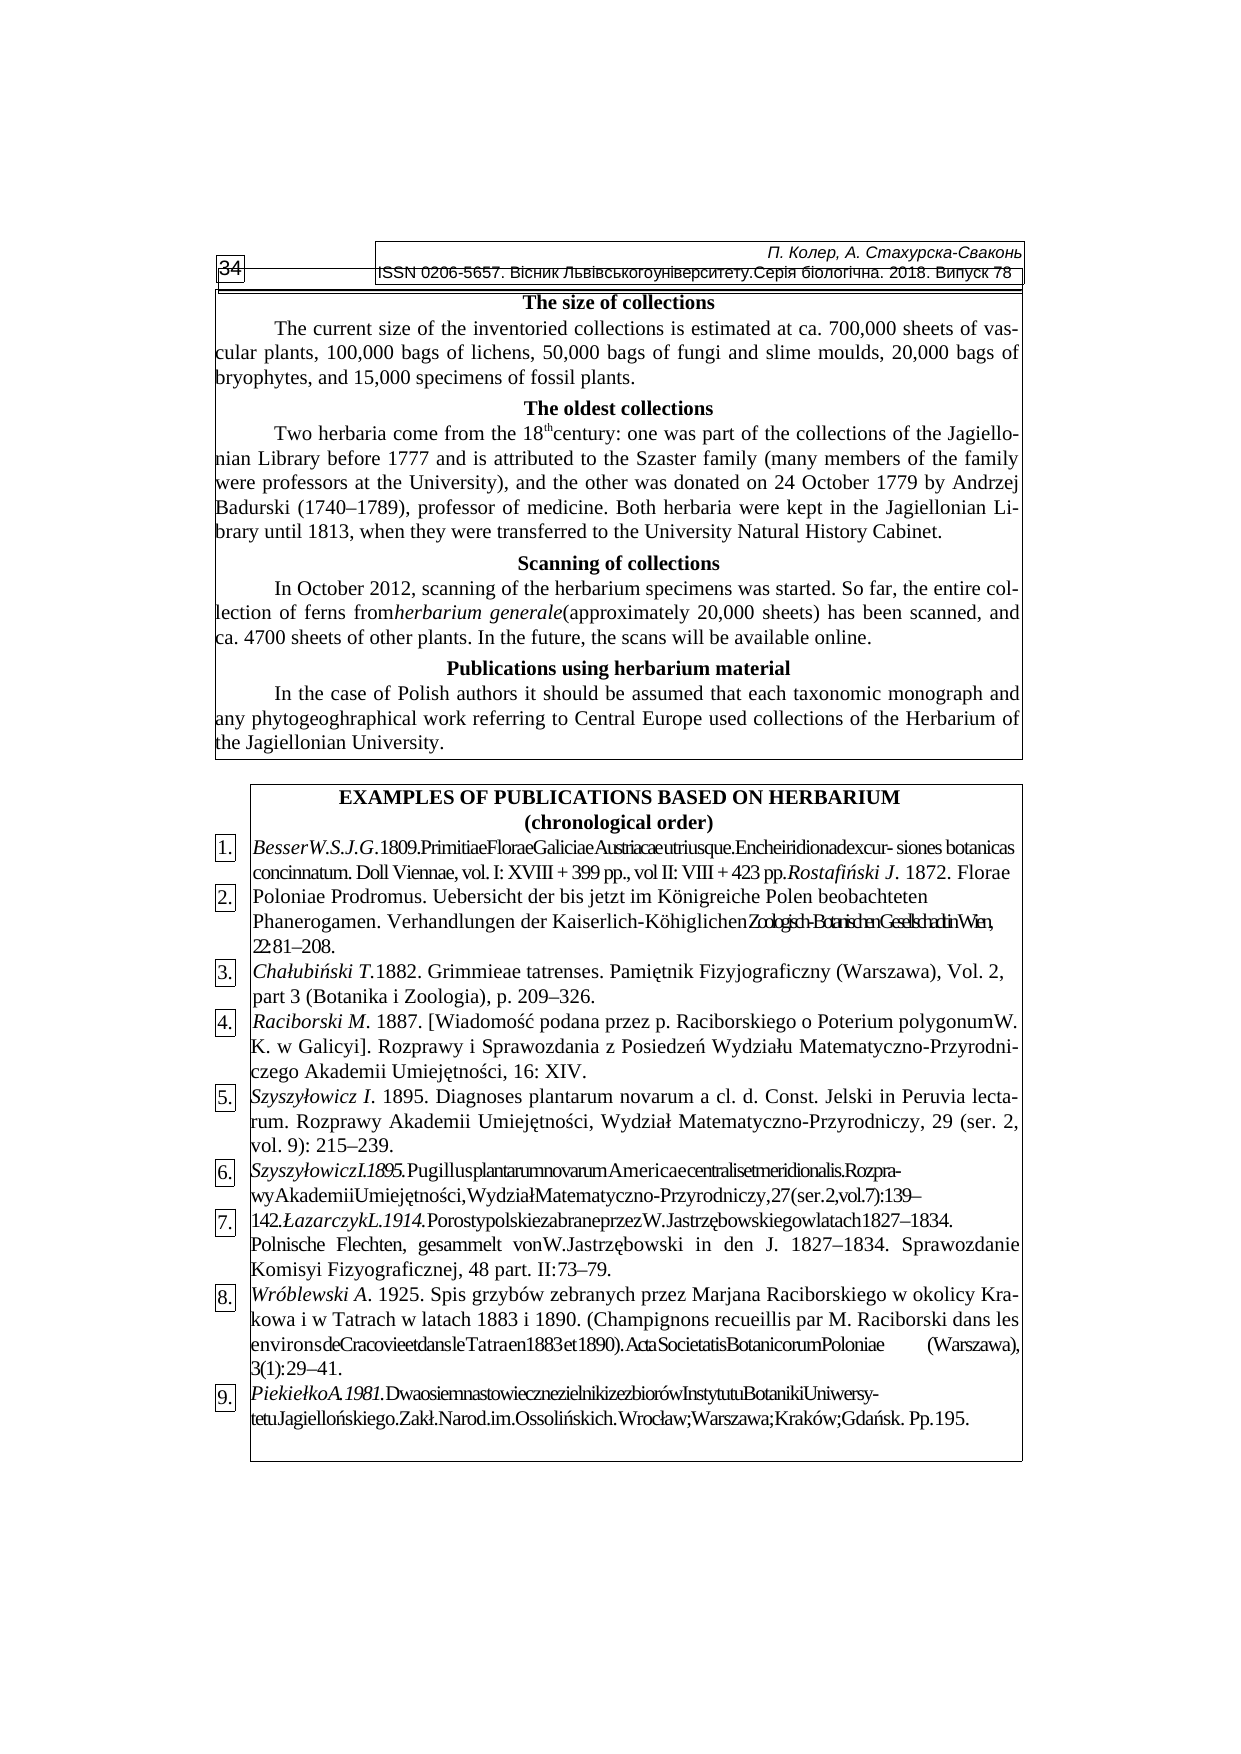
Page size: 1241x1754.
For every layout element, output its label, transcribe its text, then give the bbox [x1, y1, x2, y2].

text 34 [219, 262, 226, 268]
text 4. [217, 1010, 234, 1034]
text Wróblewski A. 1925. Spis grzybów zebranych przez Marjana Raciborskiego w okolicy Kra- kowa i w Tatrach w latach 1883 i 1890. (Champignons recueillis par M. Raciborski dans les environsdeCracovieetdansleTatraen1883et1890).ActaSocietatisBotanicorumPoloniae (Warszawa), 3(1):29–41. [251, 1282, 1020, 1380]
text 5. [217, 1085, 234, 1109]
text Scanning of collections [515, 551, 722, 574]
text (chronological order) [522, 810, 715, 834]
text Raciborski M. 1887. [Wiadomość podana przez p. Raciborskiego o Poterium polygonumW. [252, 1009, 1022, 1033]
text 7. [217, 1210, 234, 1234]
text The oldest collections [515, 396, 722, 420]
text Szyszyłowicz I. 1895. Diagnoses plantarum novarum a cl. d. Const. Jelski in Peruvia lecta- rum. Rozprawy Akademii Umiejętności, Wydział Matematyczno-Przyrodniczy, 29 (ser. 2, vol. 9): 215–239. [251, 1084, 1020, 1157]
text 3. [217, 960, 234, 984]
text BesserW.S.J.G.1809.PrimitiaeFloraeGaliciaeAustriacaeutriusque.Encheiridionadexcur- siones botanicas concinnatum. Doll Viennae, vol. I: XVIII + 399 pp., vol II: VIII + 423 pp.Rostafiński J. 1872. Florae Poloniae Prodromus. Uebersicht der bis jetzt im Königreiche Polen beobachteten Phanerogamen. Verhandlungen der Kaiserlich-KöhiglichenZoologisch- Botanischen Gesellschadt in Wien, 22:81–208. [252, 835, 1022, 958]
text The size of collections [515, 294, 722, 314]
text K. w Galicyi]. Rozprawy i Sprawozdania z Posiedzeń Wydziału Matematyczno-Przyrodni- czego Akademii Umiejętności, 16: XIV. [251, 1034, 1020, 1083]
text 9. [217, 1385, 234, 1409]
text 1. [217, 835, 234, 859]
text The current size of the inventoried collections is estimated at ca. 700,000 sheets of vas- cular plants, 100,000 bags of lichens, 50,000 bags of fungi and slime moulds, 20,000 bags of bryophytes, and 15,000 specimens of fossil plants. [216, 315, 1021, 389]
text 34 [219, 269, 227, 274]
text PiekiełkoA.1981.DwaosiemnastowiecznezielnikizezbiorówInstytutuBotanikiUniwersy- tetuJagiellońskiego.Zakł.Narod.im.Ossolińskich.Wrocław;Warszawa;Kraków;Gdańsk. Pp.195. [251, 1381, 1020, 1430]
text 34 [219, 256, 244, 268]
text 2. [217, 885, 234, 909]
text SzyszyłowiczI.1895.PugillusplantarumnovarumAmericaecentralisetmeridionalis.Rozpra- wyAkademiiUmiejętności,WydziałMatematyczno-Przyrodniczy,27(ser.2,vol.7):139–142.ŁazarczykL.1914.PorostypolskiezabraneprzezW.Jastrzębowskiegowlatach1827–1834. Polnische Flechten, gesammelt vonW.Jastrzębowski in den J. 1827–1834. Sprawozdanie Komisyi Fizyograficznej, 48 part. II:73–79. [251, 1158, 1020, 1281]
text In October 2012, scanning of the herbarium specimens was started. So far, the entire col- lection of ferns fromherbarium generale(approximately 20,000 sheets) has been scanned, and ca. 4700 sheets of other plants. In the future, the scans will be available online. [216, 576, 1020, 649]
text 6. [217, 1160, 234, 1184]
text EXAMPLES OF PUBLICATIONS BASED ON HERBARIUM [339, 785, 1022, 809]
text П. Колер, А. Стахурска-Сваконь [767, 243, 1024, 262]
text 8. [217, 1285, 234, 1309]
text In the case of Polish authors it should be assumed that each taxonomic monograph and any phytogeoghraphical work referring to Central Europe used collections of the Herbarium of the Jagiellonian University. [216, 681, 1021, 754]
text part 3 (Botanika i Zoologia), p. 209–326. [252, 984, 1022, 1008]
text Two herbaria come from the 18thcentury: one was part of the collections of the Jagiello- nian Library before 1777 and is attributed to the Szaster family (many members of the family were professors at the University), and the other was donated on 24 October 1779 by Andrzej Badurski (1740–1789), professor of medicine. Both herbaria were kept in the Jagiellonian Li- brary until 1813, when they were transferred to the University Natural History Cabinet. [216, 421, 1020, 543]
text Chałubiński T.1882. Grimmieae tatrenses. Pamiętnik Fizyjograficzny (Warszawa), Vol. 2, [252, 959, 1022, 983]
text ISSN 0206-5657. Вісник Львівськогоуніверситету.Серія біологічна. 2018. Випуск 78 [377, 263, 1024, 282]
text 34 [219, 269, 244, 280]
text Publications using herbarium material [446, 656, 1022, 680]
